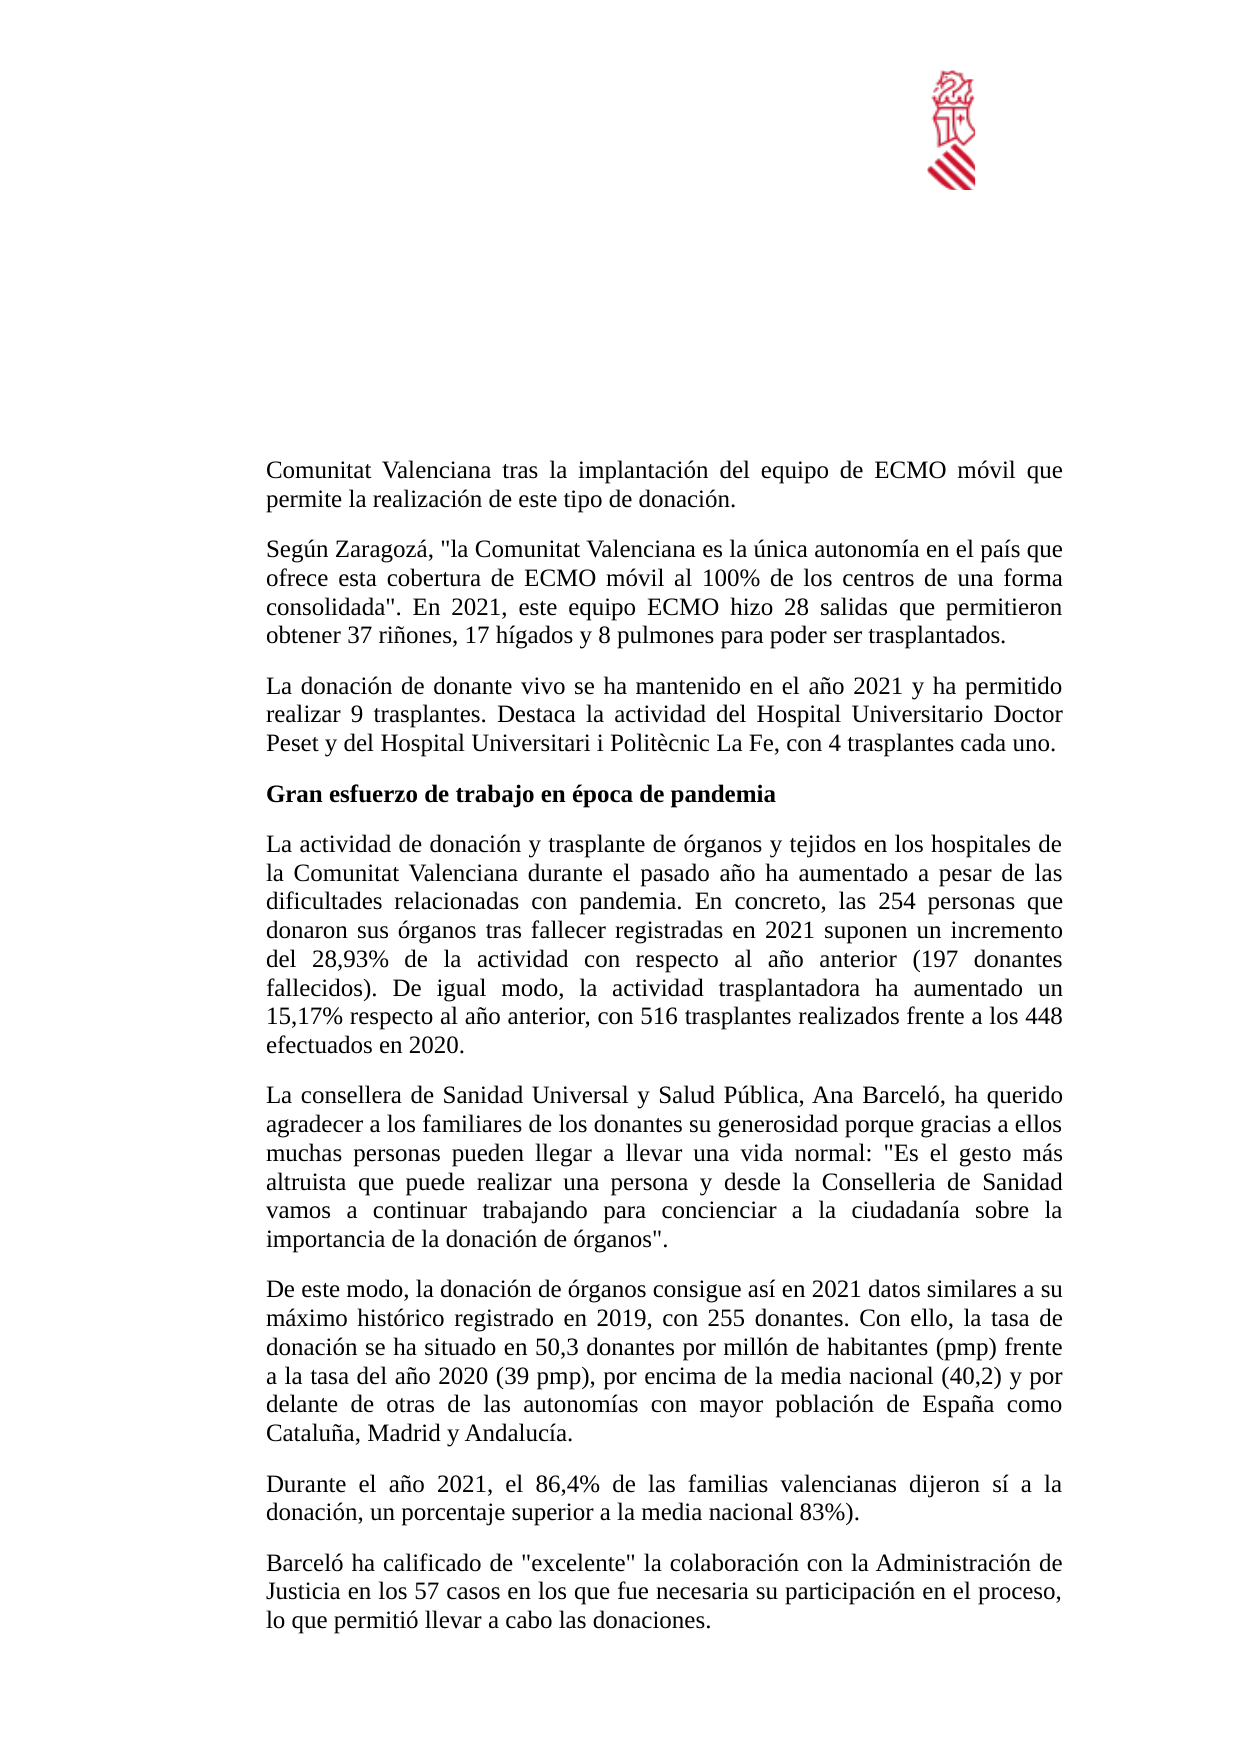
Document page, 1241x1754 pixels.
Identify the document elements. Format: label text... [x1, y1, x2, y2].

text Según Zaragozá, "la Comunitat Valenciana es la única autonomía en el país que ofrece esta cobertura de ECMO móvil al 100% de los centros de una forma consolidada". En 2021, este equipo ECMO hizo 28 salidas que permitieron obtener 37 riñones, 17 hígados y 8 pulmones para poder ser trasplantados. [266, 534, 1064, 649]
text Comunitat Valenciana tras la implantación del equipo de ECMO móvil que permite la realización de este tipo de donación. [266, 455, 1064, 513]
text De este modo, la donación de órganos consigue así en 2021 datos similares a su máximo histórico registrado en 2019, con 255 donantes. Con ello, la tasa de donación se ha situado en 50,3 donantes por millón de habitantes (pmp) frente a la tasa del año 2020 (39 pmp), por encima de la media nacional (40,2) y por delante de otras de las autonomías con mayor población de España como Cataluña, Madrid y Andalucía. [266, 1274, 1064, 1447]
text La donación de donante vivo se ha mantenido en el año 2021 y ha permitido realizar 9 trasplantes. Destaca la actividad del Hospital Universitario Doctor Peset y del Hospital Universitari i Politècnic La Fe, con 4 trasplantes cada uno. [266, 671, 1064, 757]
text La actividad de donación y trasplante de órganos y tejidos en los hospitales de la Comunitat Valenciana durante el pasado año ha aumentado a pesar de las dificultades relacionadas con pandemia. En concreto, las 254 personas que donaron sus órganos tras fallecer registradas en 2021 suponen un incremento del 28,93% de la actividad con respecto al año anterior (197 donantes fallecidos). De igual modo, la actividad trasplantadora ha aumentado un 15,17% respecto al año anterior, con 516 trasplantes realizados frente a los 448 efectuados en 2020. [266, 829, 1064, 1059]
text Gran esfuerzo de trabajo en época de pandemia [266, 779, 1064, 807]
text Barceló ha calificado de "excelente" la colaboración con la Administración de Justicia en los 57 casos en los que fue necesaria su participación en el proceso, lo que permitió llevar a cabo las donaciones. [266, 1548, 1064, 1634]
text Durante el año 2021, el 86,4% de las familias valencianas dijeron sí a la donación, un porcentaje superior a la media nacional 83%). [266, 1469, 1064, 1526]
text La consellera de Sanidad Universal y Salud Pública, Ana Barceló, ha querido agradecer a los familiares de los donantes su generosidad porque gracias a ellos muchas personas pueden llegar a llevar una vida normal: "Es el gesto más altruista que puede realizar una persona y desde la Conselleria de Sanidad vamos a continuar trabajando para concienciar a la ciudadanía sobre la importancia de la donación de órganos". [266, 1081, 1064, 1253]
